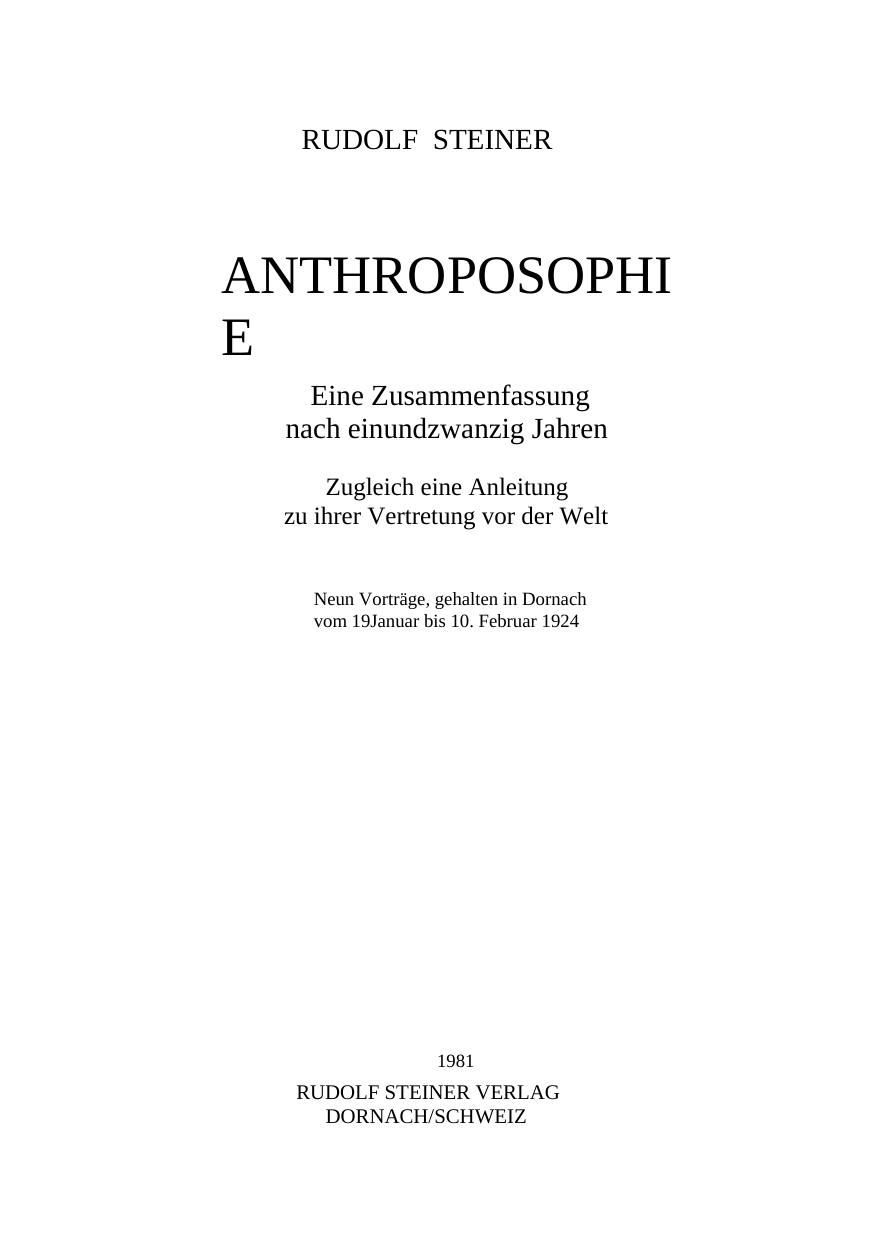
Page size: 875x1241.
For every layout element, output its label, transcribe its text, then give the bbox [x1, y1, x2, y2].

text Eine Zusammenfassung nach einundzwanzig Jahren [285, 378, 683, 445]
text RUDOLF STEINER VERLAG DORNACH/SCHWEIZ [296, 1080, 683, 1128]
text 1981 [228, 1050, 683, 1071]
text ANTHROPOSOPHIE [221, 243, 683, 368]
text RUDOLF STEINER [301, 122, 683, 156]
text Zugleich eine Anleitung zu ihrer Vertretung vor der Welt [284, 472, 683, 530]
text Neun Vorträge, gehalten in Dornach vom 19Januar bis 10. Februar 1924 [313, 588, 683, 631]
